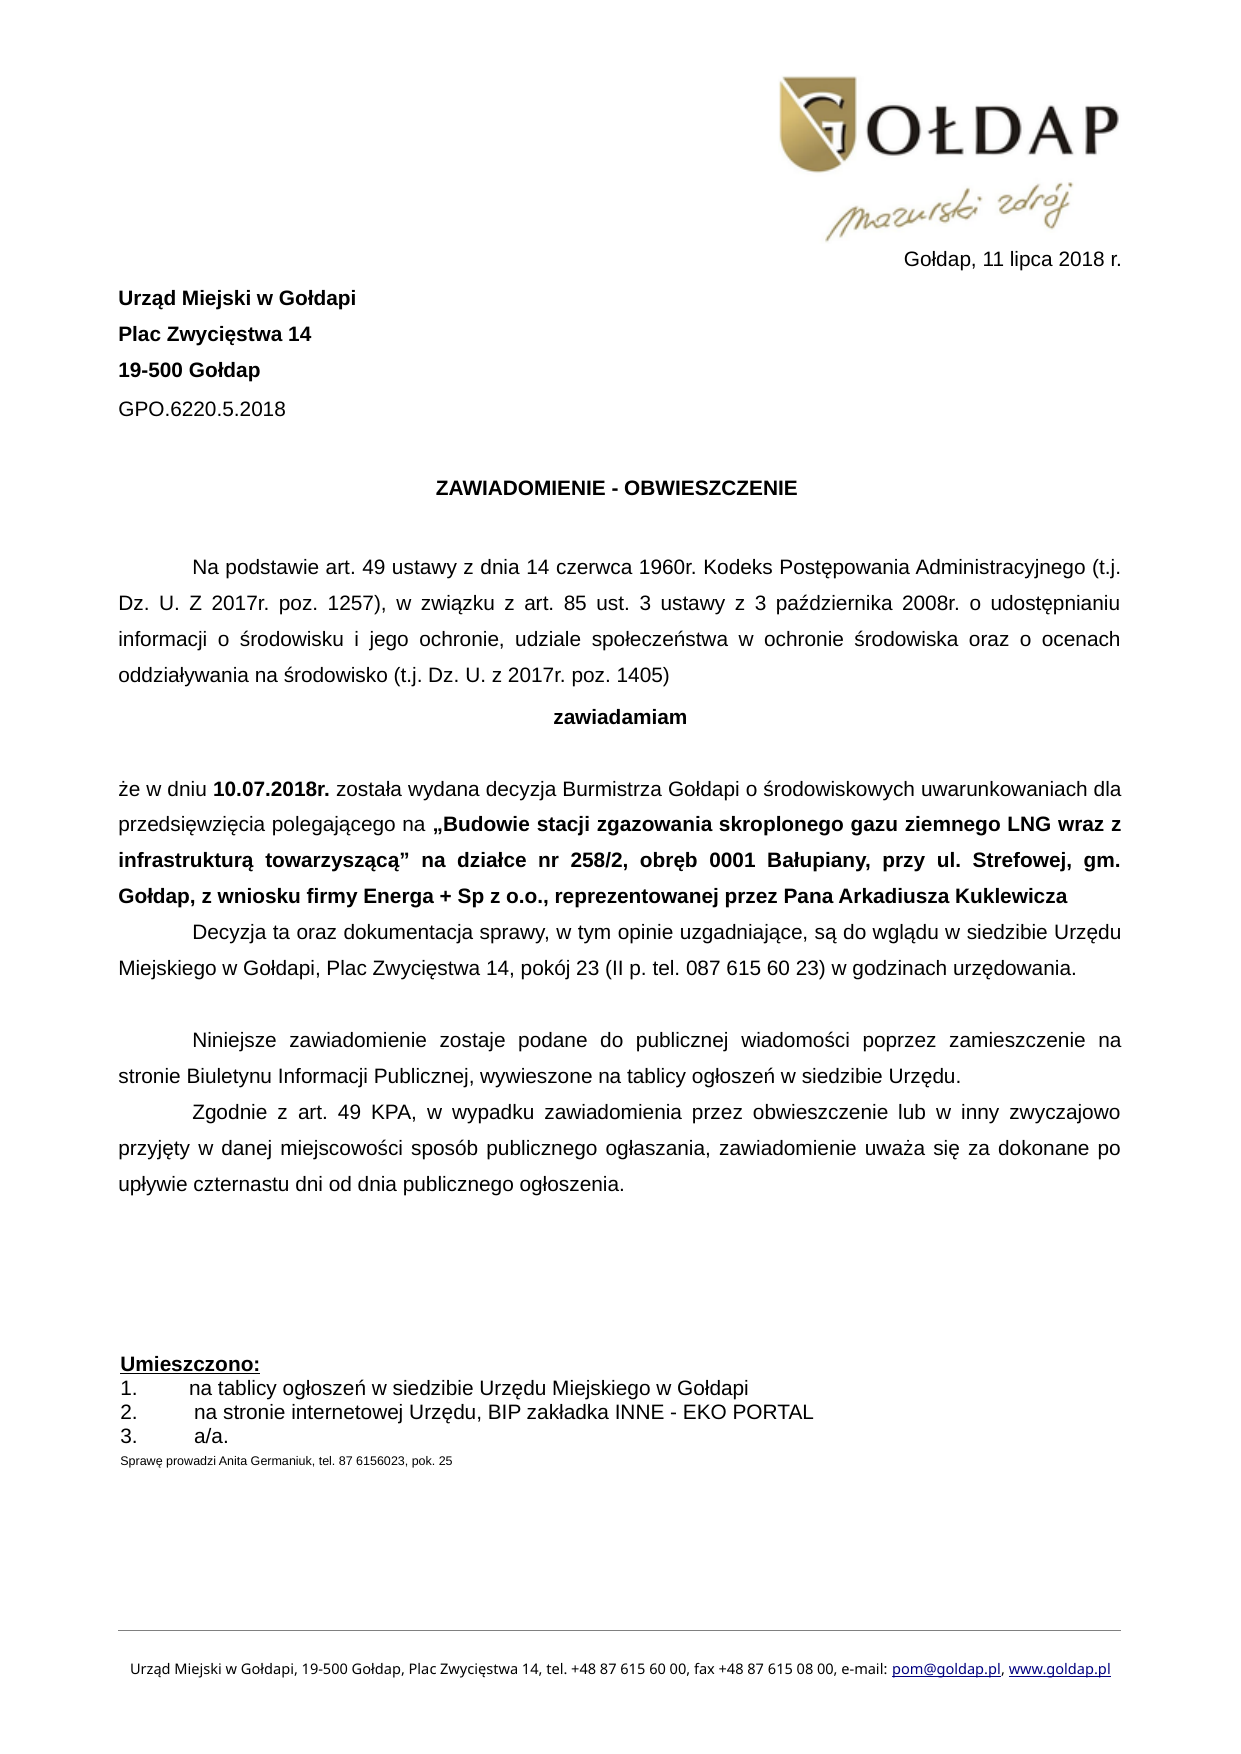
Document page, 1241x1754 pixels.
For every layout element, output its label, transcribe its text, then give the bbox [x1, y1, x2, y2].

text ZAWIADOMIENIE - OBWIESZCZENIE [118, 476, 1122, 500]
text Niniejsze zawiadomienie zostaje podane do publicznej wiadomości poprzez zamieszczenie na stronie Biuletynu Informacji Publicznej, wywieszone na tablicy ogłoszeń w siedzibie Urzędu. [118, 1028, 1122, 1088]
text Urząd Miejski w Gołdapi [118, 286, 1122, 310]
text GPO.6220.5.2018 [118, 397, 1122, 421]
text Umieszczono: [120, 1352, 1122, 1376]
text Sprawę prowadzi Anita Germaniuk, tel. 87 6156023, pok. 25 [120, 1453, 1122, 1468]
text Na podstawie art. 49 ustawy z dnia 14 czerwca 1960r. Kodeks Postępowania Administracyjnego (t.j. Dz. U. Z 2017r. poz. 1257), w związku z art. 85 ust. 3 ustawy z 3 października 2008r. o udostępnianiu informacji o środowisku i jego ochronie, udziale społeczeństwa w ochronie środowiska oraz o ocenach oddziaływania na środowisko (t.j. Dz. U. z 2017r. poz. 1405) [118, 555, 1122, 687]
text Plac Zwycięstwa 14 [118, 322, 1122, 346]
text 19-500 Gołdap [118, 358, 1122, 382]
text 2. na stronie internetowej Urzędu, BIP zakładka INNE - EKO PORTAL [120, 1400, 1122, 1424]
list na tablicy ogłoszeń w siedzibie Urzędu Miejskiego w Gołdapi [120, 1376, 1122, 1400]
text że w dniu 10.07.2018r. została wydana decyzja Burmistrza Gołdapi o środowiskowych uwarunkowaniach dla przedsięwzięcia polegającego na „Budowie stacji zgazowania skroplonego gazu ziemnego LNG wraz z infrastrukturą towarzyszącą” na działce nr 258/2, obręb 0001 Bałupiany, przy ul. Strefowej, gm. Gołdap, z wniosku firmy Energa + Sp z o.o., reprezentowanej przez Pana Arkadiusza Kuklewicza [118, 776, 1122, 908]
text Zgodnie z art. 49 KPA, w wypadku zawiadomienia przez obwieszczenie lub w inny zwyczajowo przyjęty w danej miejscowości sposób publicznego ogłaszania, zawiadomienie uważa się za dokonane po upływie czternastu dni od dnia publicznego ogłoszenia. [118, 1100, 1122, 1196]
text Decyzja ta oraz dokumentacja sprawy, w tym opinie uzgadniające, są do wglądu w siedzibie Urzędu Miejskiego w Gołdapi, Plac Zwycięstwa 14, pokój 23 (II p. tel. 087 615 60 23) w godzinach urzędowania. [118, 920, 1122, 980]
text 3. a/a. [120, 1424, 1122, 1448]
text Gołdap, 11 lipca 2018 r. [118, 124, 1122, 271]
text zawiadamiam [118, 704, 1122, 728]
